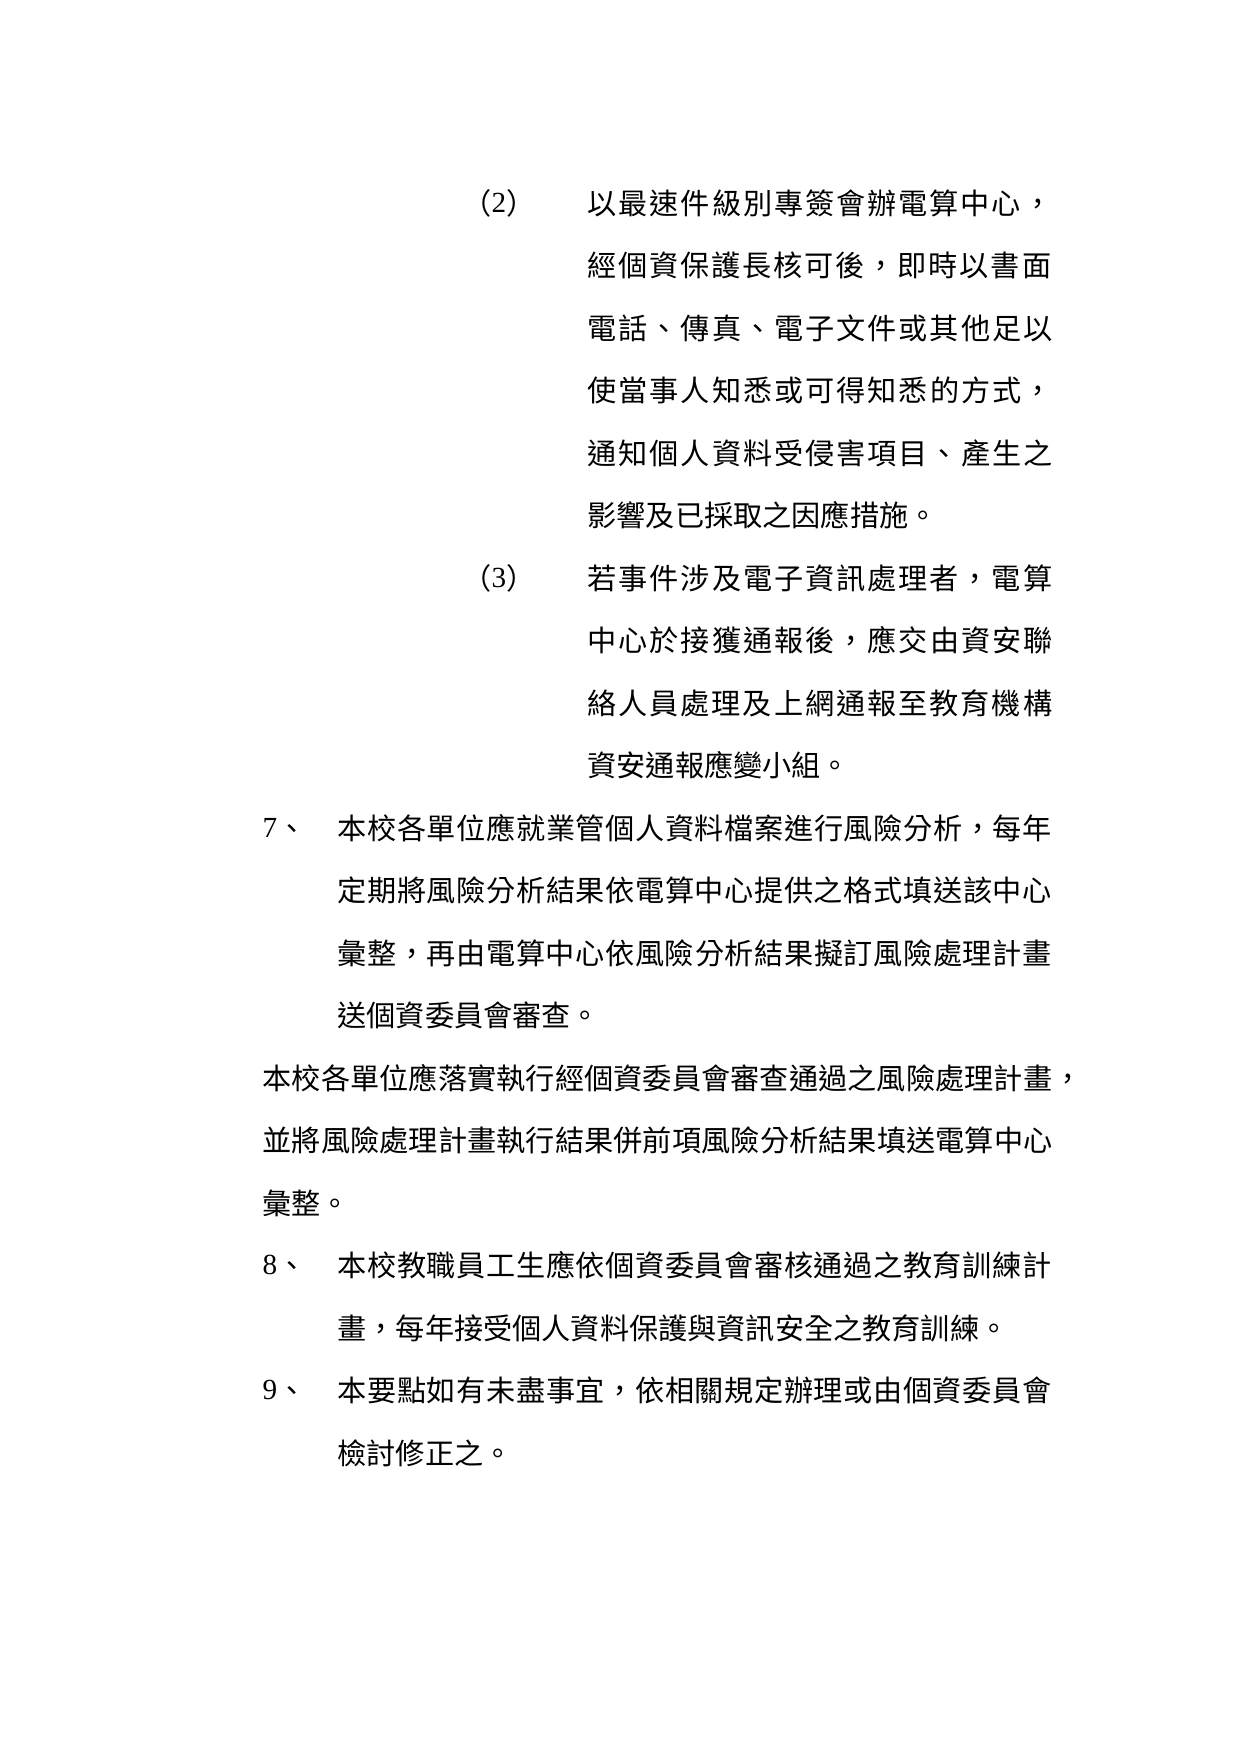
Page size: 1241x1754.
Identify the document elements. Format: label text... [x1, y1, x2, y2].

list 本校各單位應就業管個人資料檔案進行風險分析，每年定期將風險分析結果依電算中心提供之格式填送該中心彙整，再由電算中心依風險分析結果擬訂風險處理計畫送個資委員會審查。 [262, 785, 1053, 1035]
list 若事件涉及電子資訊處理者，電算中心於接獲通報後，應交由資安聯絡人員處理及上網通報至教育機構資安通報應變小組。 [462, 535, 1053, 785]
list 本校教職員工生應依個資委員會審核通過之教育訓練計畫，每年接受個人資料保護與資訊安全之教育訓練。 [262, 1222, 1053, 1347]
list 以最速件級別專簽會辦電算中心，經個資保護長核可後，即時以書面、電話、傳真、電子文件或其他足以使當事人知悉或可得知悉的方式，通知個人資料受侵害項目、產生之影響及已採取之因應措施。 [462, 160, 1053, 535]
list 本要點如有未盡事宜，依相關規定辦理或由個資委員會檢討修正之。 [262, 1347, 1053, 1472]
text 本校各單位應落實執行經個資委員會審查通過之風險處理計畫，並將風險處理計畫執行結果併前項風險分析結果填送電算中心彙整。 [262, 1035, 1053, 1222]
